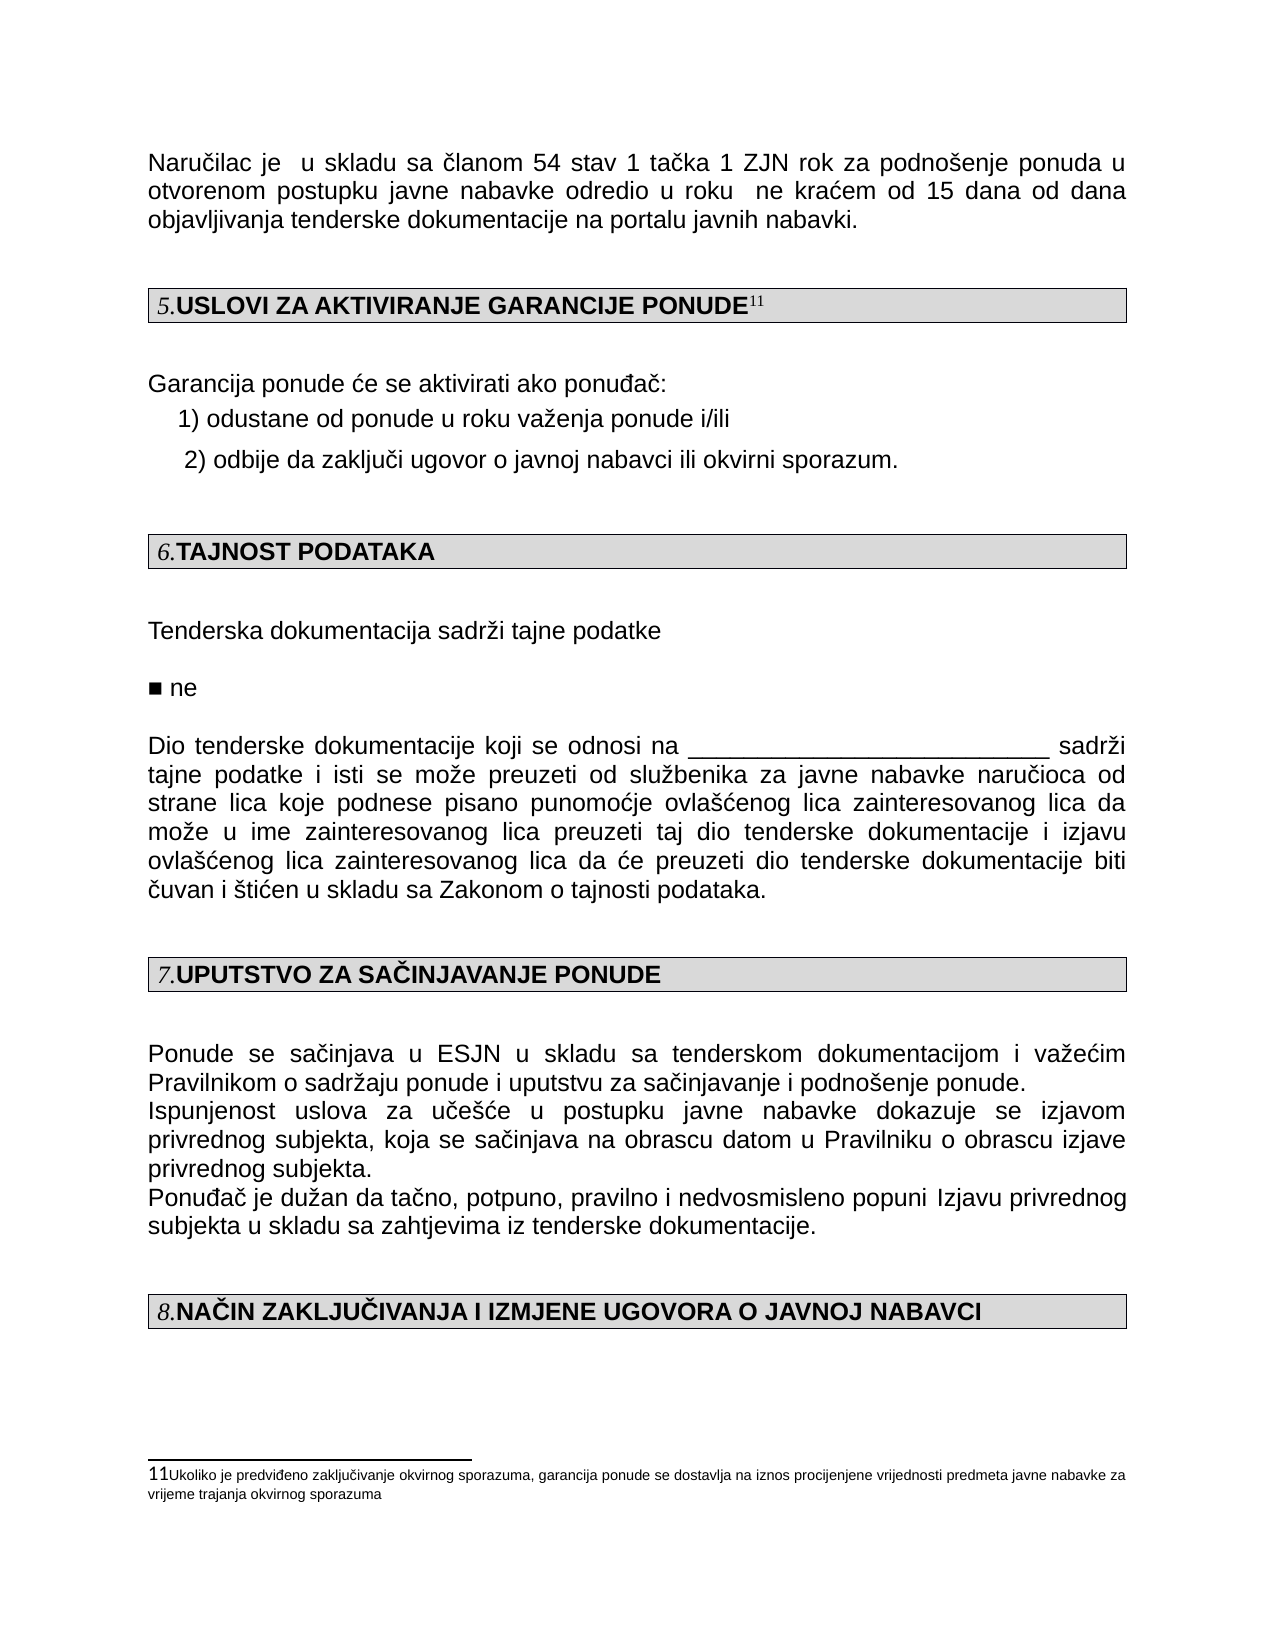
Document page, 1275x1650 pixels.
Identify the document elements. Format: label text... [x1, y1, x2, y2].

list Ukoliko je predviđeno zaključivanje okvirnog sporazuma, garancija ponude se dostavlja na iznos procijenjene vrijednosti predmeta javne nabavke za vrijeme trajanja okvirnog sporazuma [148, 1460, 1127, 1502]
list USLOVI ZA AKTIVIRANJE GARANCIJE PONUDE [149, 289, 1126, 322]
text 2) odbije da zaključi ugovor o javnoj nabavci ili okvirni sporazum. [148, 446, 1127, 474]
text Naručilac je u skladu sa članom 54 stav 1 tačka 1 ZJN rok za podnošenje ponuda u otvorenom postupku javne nabavke odredio u roku ne kraćem od 15 dana od dana objavljivanja tenderske dokumentacije na portalu javnih nabavki. [148, 148, 1127, 234]
text ■ ne [148, 673, 1127, 702]
list NAČIN ZAKLJUČIVANJA I IZMJENE UGOVORA O JAVNOJ NABAVCI [149, 1295, 1126, 1328]
text Ponude se sačinjava u ESJN u skladu sa tenderskom dokumentacijom i važećim Pravilnikom o sadržaju ponude i uputstvu za sačinjavanje i podnošenje ponude. [148, 1039, 1127, 1096]
text Ispunjenost uslova za učešće u postupku javne nabavke dokazuje se izjavom privrednog subjekta, koja se sačinjava na obrascu datom u Pravilniku o obrascu izjave privrednog subjekta. [148, 1096, 1127, 1183]
list TAJNOST PODATAKA [149, 535, 1126, 568]
text Dio tenderske dokumentacije koji se odnosi na __________________________ sadrži tajne podatke i isti se može preuzeti od službenika za javne nabavke naručioca od strane lica koje podnese pisano punomoćje ovlašćenog lica zainteresovanog lica da može u ime zainteresovanog lica preuzeti taj dio tenderske dokumentacije i izjavu ovlašćenog lica zainteresovanog lica da će preuzeti dio tenderske dokumentacije biti čuvan i štićen u skladu sa Zakonom o tajnosti podataka. [148, 731, 1127, 903]
text Tenderska dokumentacija sadrži tajne podatke [148, 616, 1127, 645]
text Ponuđač je dužan da tačno, potpuno, pravilno i nedvosmisleno popuni Izjavu privrednog subjekta u skladu sa zahtjevima iz tenderske dokumentacije. [148, 1183, 1127, 1240]
text 1) odustane od ponude u roku važenja ponude i/ili [177, 404, 1127, 433]
list UPUTSTVO ZA SAČINJAVANJE PONUDE [149, 958, 1126, 991]
text Garancija ponude će se aktivirati ako ponuđač: [148, 369, 1127, 398]
